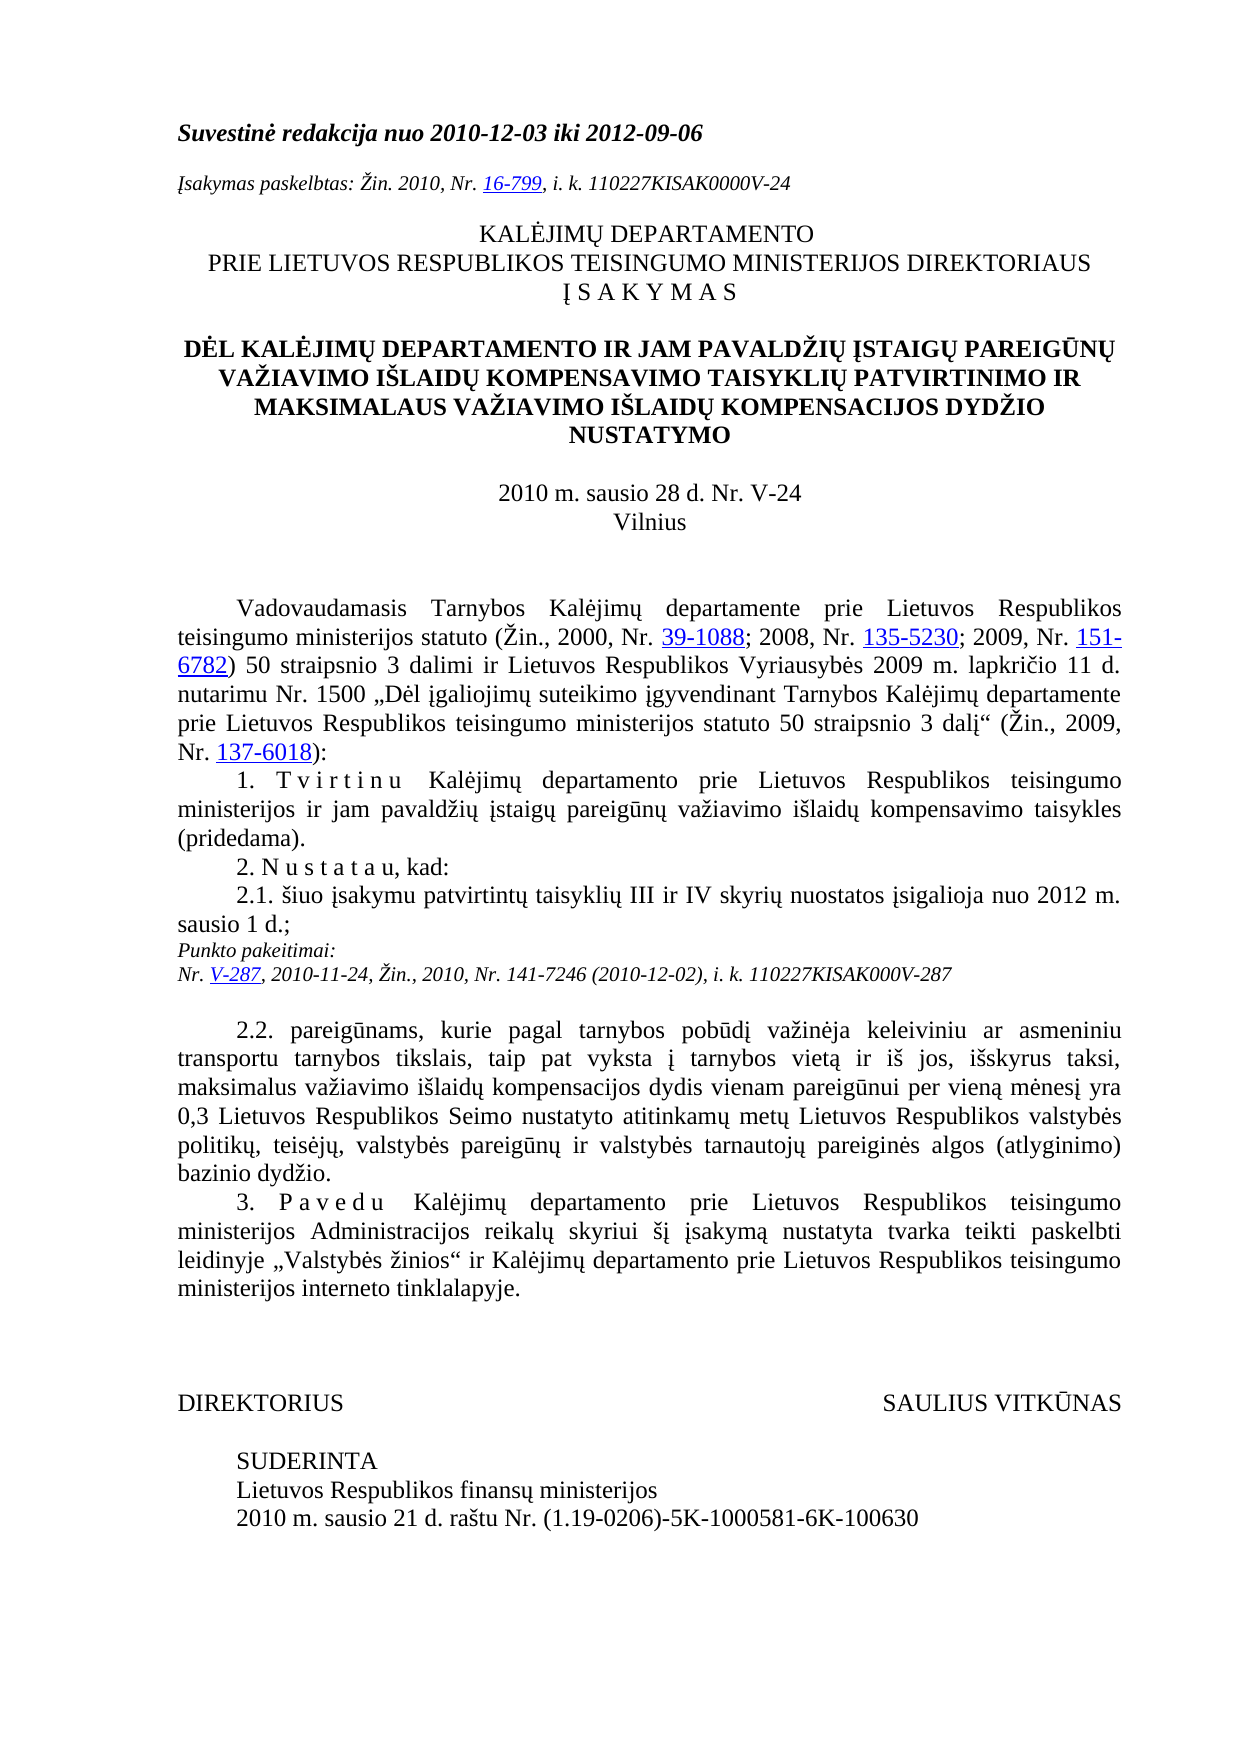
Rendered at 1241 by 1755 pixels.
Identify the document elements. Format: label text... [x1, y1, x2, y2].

text PRIE LIETUVOS RESPUBLIKOS TEISINGUMO MINISTERIJOS DIREKTORIAUS [177, 248, 1122, 277]
text Vadovaudamasis Tarnybos Kalėjimų departamente prie Lietuvos Respublikos teisingumo ministerijos statuto (Žin., 2000, Nr. 39-1088; 2008, Nr. 135-5230; 2009, Nr. 151-6782) 50 straipsnio 3 dalimi ir Lietuvos Respublikos Vyriausybės 2009 m. lapkričio 11 d. nutarimu Nr. 1500 „Dėl įgaliojimų suteikimo įgyvendinant Tarnybos Kalėjimų departamente prie Lietuvos Respublikos teisingumo ministerijos statuto 50 straipsnio 3 dalį“ (Žin., 2009, Nr. 137-6018): [177, 593, 1122, 765]
text 2. Nustatau, kad: [177, 852, 1122, 880]
text Direktorius Saulius Vitkūnas [177, 1388, 1122, 1417]
text 3. Pavedu Kalėjimų departamento prie Lietuvos Respublikos teisingumo ministerijos Administracijos reikalų skyriui šį įsakymą nustatyta tvarka teikti paskelbti leidinyje „Valstybės žinios“ ir Kalėjimų departamento prie Lietuvos Respublikos teisingumo ministerijos interneto tinklalapyje. [177, 1187, 1122, 1302]
text 1. Tvirtinu Kalėjimų departamento prie Lietuvos Respublikos teisingumo ministerijos ir jam pavaldžių įstaigų pareigūnų važiavimo išlaidų kompensavimo taisykles (pridedama). [177, 765, 1122, 852]
text 2.1. šiuo įsakymu patvirtintų taisyklių III ir IV skyrių nuostatos įsigalioja nuo 2012 m. sausio 1 d.; [177, 880, 1122, 938]
text Suvestinė redakcija nuo 2010-12-03 iki 2012-09-06 [177, 118, 1122, 147]
text Vilnius [177, 507, 1122, 535]
text Lietuvos Respublikos finansų ministerijos [177, 1475, 1122, 1503]
text 2010 m. sausio 28 d. Nr. V-24 [177, 478, 1122, 507]
text DĖL KALĖJIMŲ DEPARTAMENTO IR JAM PAVALDŽIŲ ĮSTAIGŲ PAREIGŪNŲ VAŽIAVIMO IŠLAIDŲ KOMPENSAVIMO TAISYKLIŲ PATVIRTINIMO IR MAKSIMALAUS VAŽIAVIMO IŠLAIDŲ KOMPENSACIJOS DYDŽIO NUSTATYMO [177, 334, 1122, 449]
text Punkto pakeitimai: [177, 938, 1122, 962]
text SUDERINTA [177, 1446, 1122, 1475]
text Įsakymas paskelbtas: Žin. 2010, Nr. 16-799, i. k. 110227KISAK0000V-24 [177, 171, 1122, 195]
text KALĖJIMŲ DEPARTAMENTO [177, 219, 1122, 248]
text 2010 m. sausio 21 d. raštu Nr. (1.19-0206)-5K-1000581-6K-100630 [177, 1503, 1122, 1532]
text ĮSAKYMAS [177, 277, 1122, 305]
text Nr. V-287, 2010-11-24, Žin., 2010, Nr. 141-7246 (2010-12-02), i. k. 110227KISAK000V-287 [177, 962, 1122, 986]
text 2.2. pareigūnams, kurie pagal tarnybos pobūdį važinėja keleiviniu ar asmeniniu transportu tarnybos tikslais, taip pat vyksta į tarnybos vietą ir iš jos, išskyrus taksi, maksimalus važiavimo išlaidų kompensacijos dydis vienam pareigūnui per vieną mėnesį yra 0,3 Lietuvos Respublikos Seimo nustatyto atitinkamų metų Lietuvos Respublikos valstybės politikų, teisėjų, valstybės pareigūnų ir valstybės tarnautojų pareiginės algos (atlyginimo) bazinio dydžio. [177, 1015, 1122, 1187]
